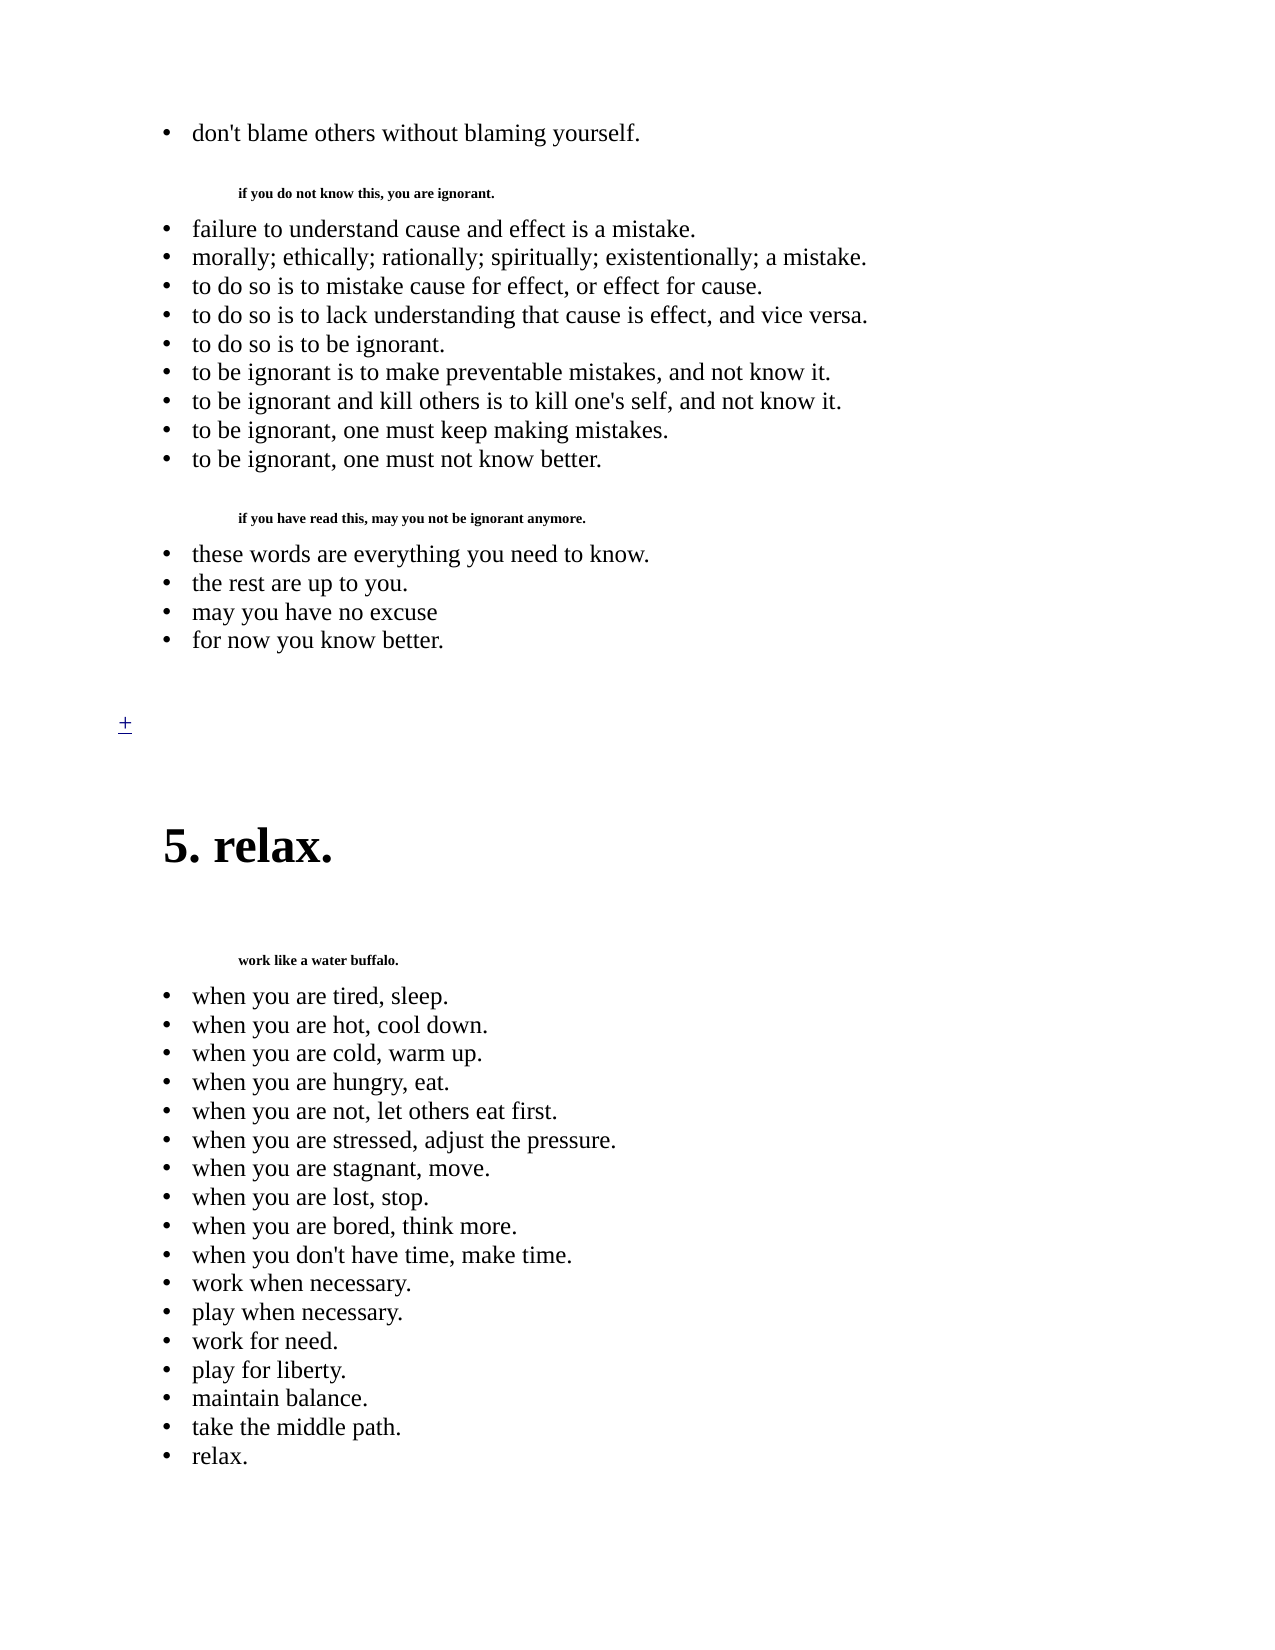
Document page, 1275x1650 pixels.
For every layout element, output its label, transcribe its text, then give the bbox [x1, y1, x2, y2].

list when you are tired, sleep. [162, 981, 1157, 1010]
subtitle work like a water buffalo. [118, 952, 1157, 968]
list don't blame others without blaming yourself. [162, 118, 1157, 147]
subtitle 5. relax. [118, 815, 1157, 873]
list to be ignorant, one must not know better. [162, 444, 1157, 472]
list when you don't have time, make time. [162, 1240, 1157, 1268]
list play for liberty. [162, 1355, 1157, 1383]
list to be ignorant and kill others is to kill one's self, and not know it. [162, 386, 1157, 415]
list take the middle path. [162, 1412, 1157, 1441]
list work when necessary. [162, 1268, 1157, 1297]
subtitle if you have read this, may you not be ignorant anymore. [118, 510, 1157, 527]
list when you are stressed, adjust the pressure. [162, 1125, 1157, 1153]
list to do so is to mistake cause for effect, or effect for cause. [162, 271, 1157, 300]
list when you are lost, stop. [162, 1182, 1157, 1211]
list relax. [162, 1441, 1157, 1470]
list when you are hungry, eat. [162, 1067, 1157, 1096]
list when you are hot, cool down. [162, 1010, 1157, 1038]
list the rest are up to you. [162, 568, 1157, 597]
subtitle if you do not know this, you are ignorant. [118, 184, 1157, 201]
list may you have no excuse [162, 597, 1157, 625]
list when you are stagnant, move. [162, 1153, 1157, 1182]
list to be ignorant is to make preventable mistakes, and not know it. [162, 357, 1157, 386]
list when you are cold, warm up. [162, 1038, 1157, 1067]
list to be ignorant, one must keep making mistakes. [162, 415, 1157, 444]
list to do so is to be ignorant. [162, 329, 1157, 357]
text + [118, 708, 1157, 737]
list play when necessary. [162, 1297, 1157, 1326]
list work for need. [162, 1326, 1157, 1355]
list when you are bored, think more. [162, 1211, 1157, 1240]
list these words are everything you need to know. [162, 539, 1157, 568]
list morally; ethically; rationally; spiritually; existentionally; a mistake. [162, 242, 1157, 271]
list when you are not, let others eat first. [162, 1096, 1157, 1125]
list maintain balance. [162, 1383, 1157, 1412]
list to do so is to lack understanding that cause is effect, and vice versa. [162, 300, 1157, 329]
list for now you know better. [162, 625, 1157, 654]
list failure to understand cause and effect is a mistake. [162, 214, 1157, 242]
